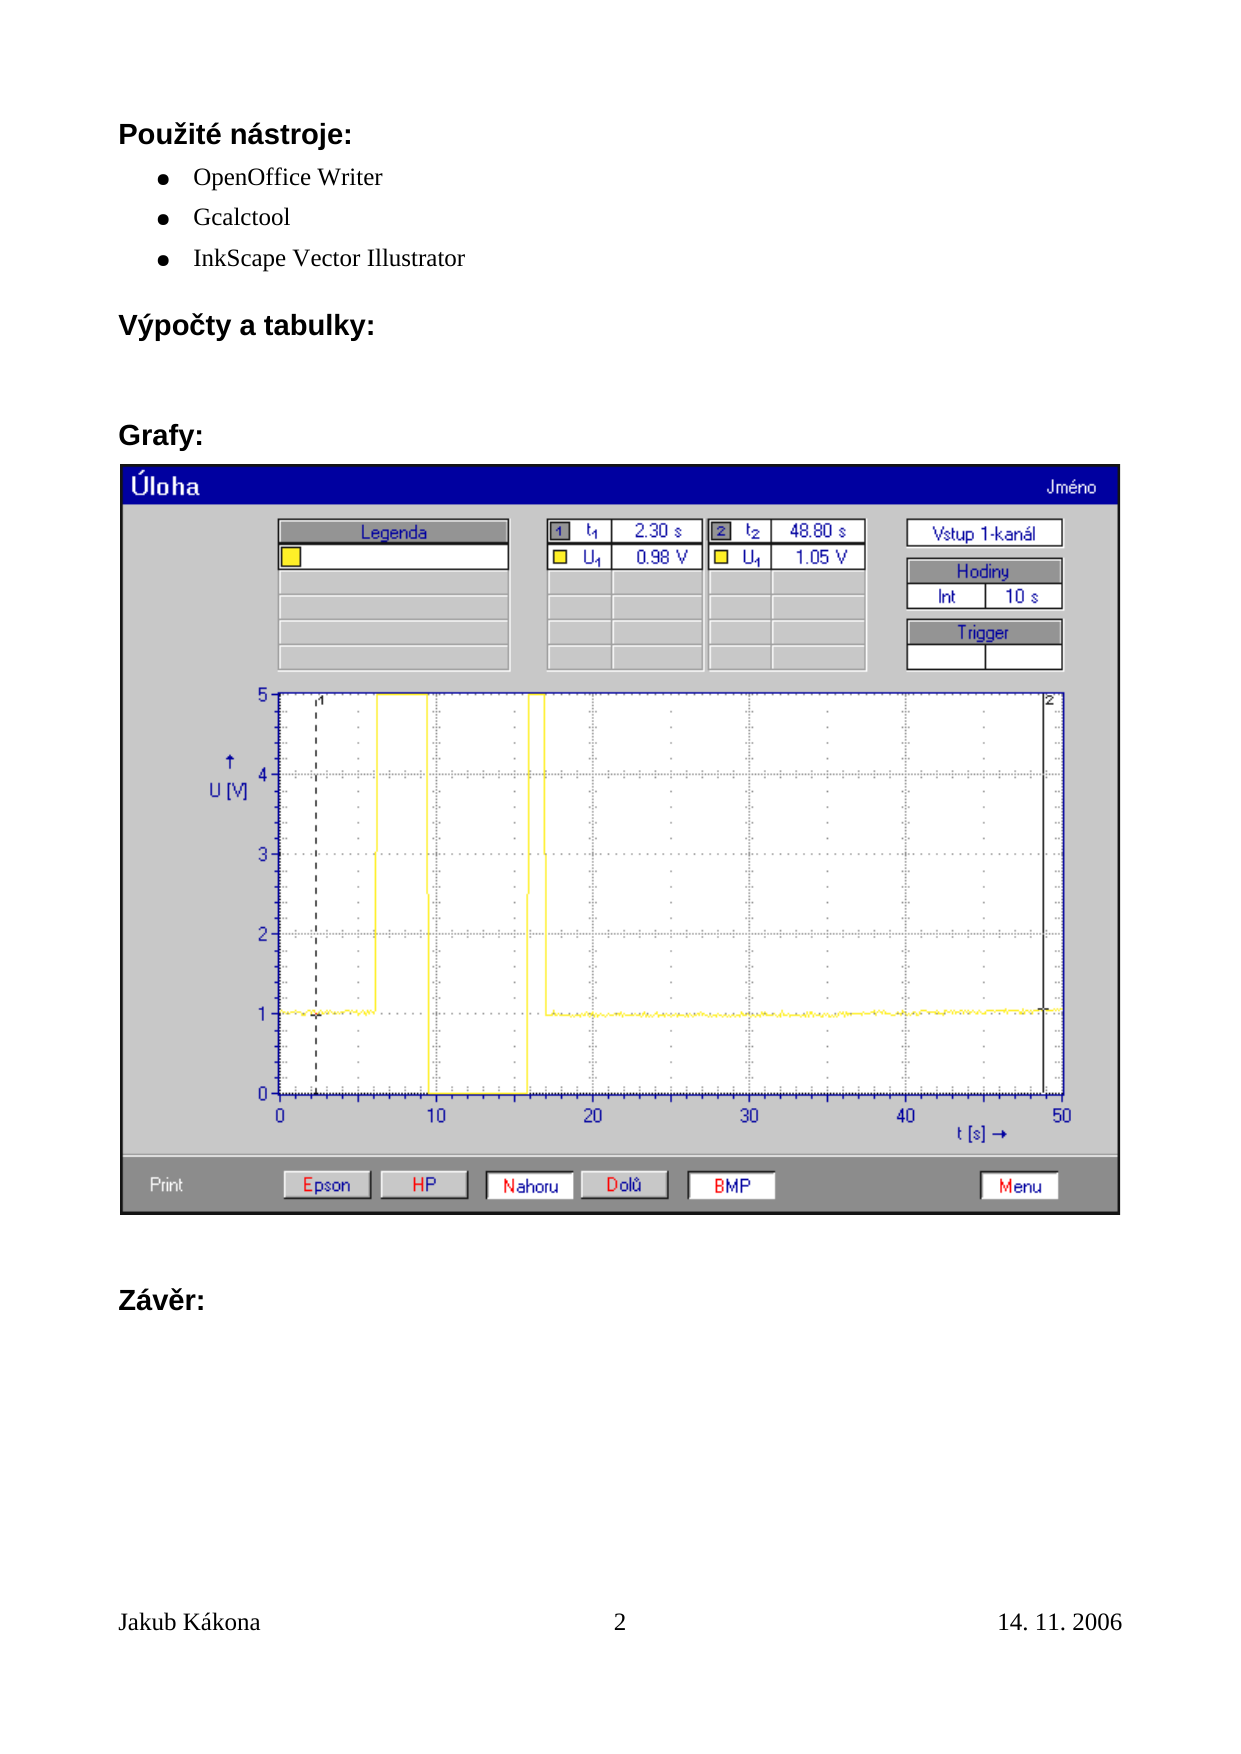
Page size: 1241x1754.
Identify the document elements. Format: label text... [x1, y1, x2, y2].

subtitle Závěr: [118, 1284, 1122, 1317]
list Gcalctool [156, 203, 1122, 231]
list InkScape Vector Illustrator [156, 244, 1122, 271]
list OpenOffice Writer [156, 163, 1122, 191]
picture [120, 464, 1121, 1215]
subtitle Výpočty a tabulky: [118, 309, 1122, 341]
subtitle Použité nástroje: [118, 118, 1122, 151]
subtitle Grafy: [118, 419, 1122, 452]
